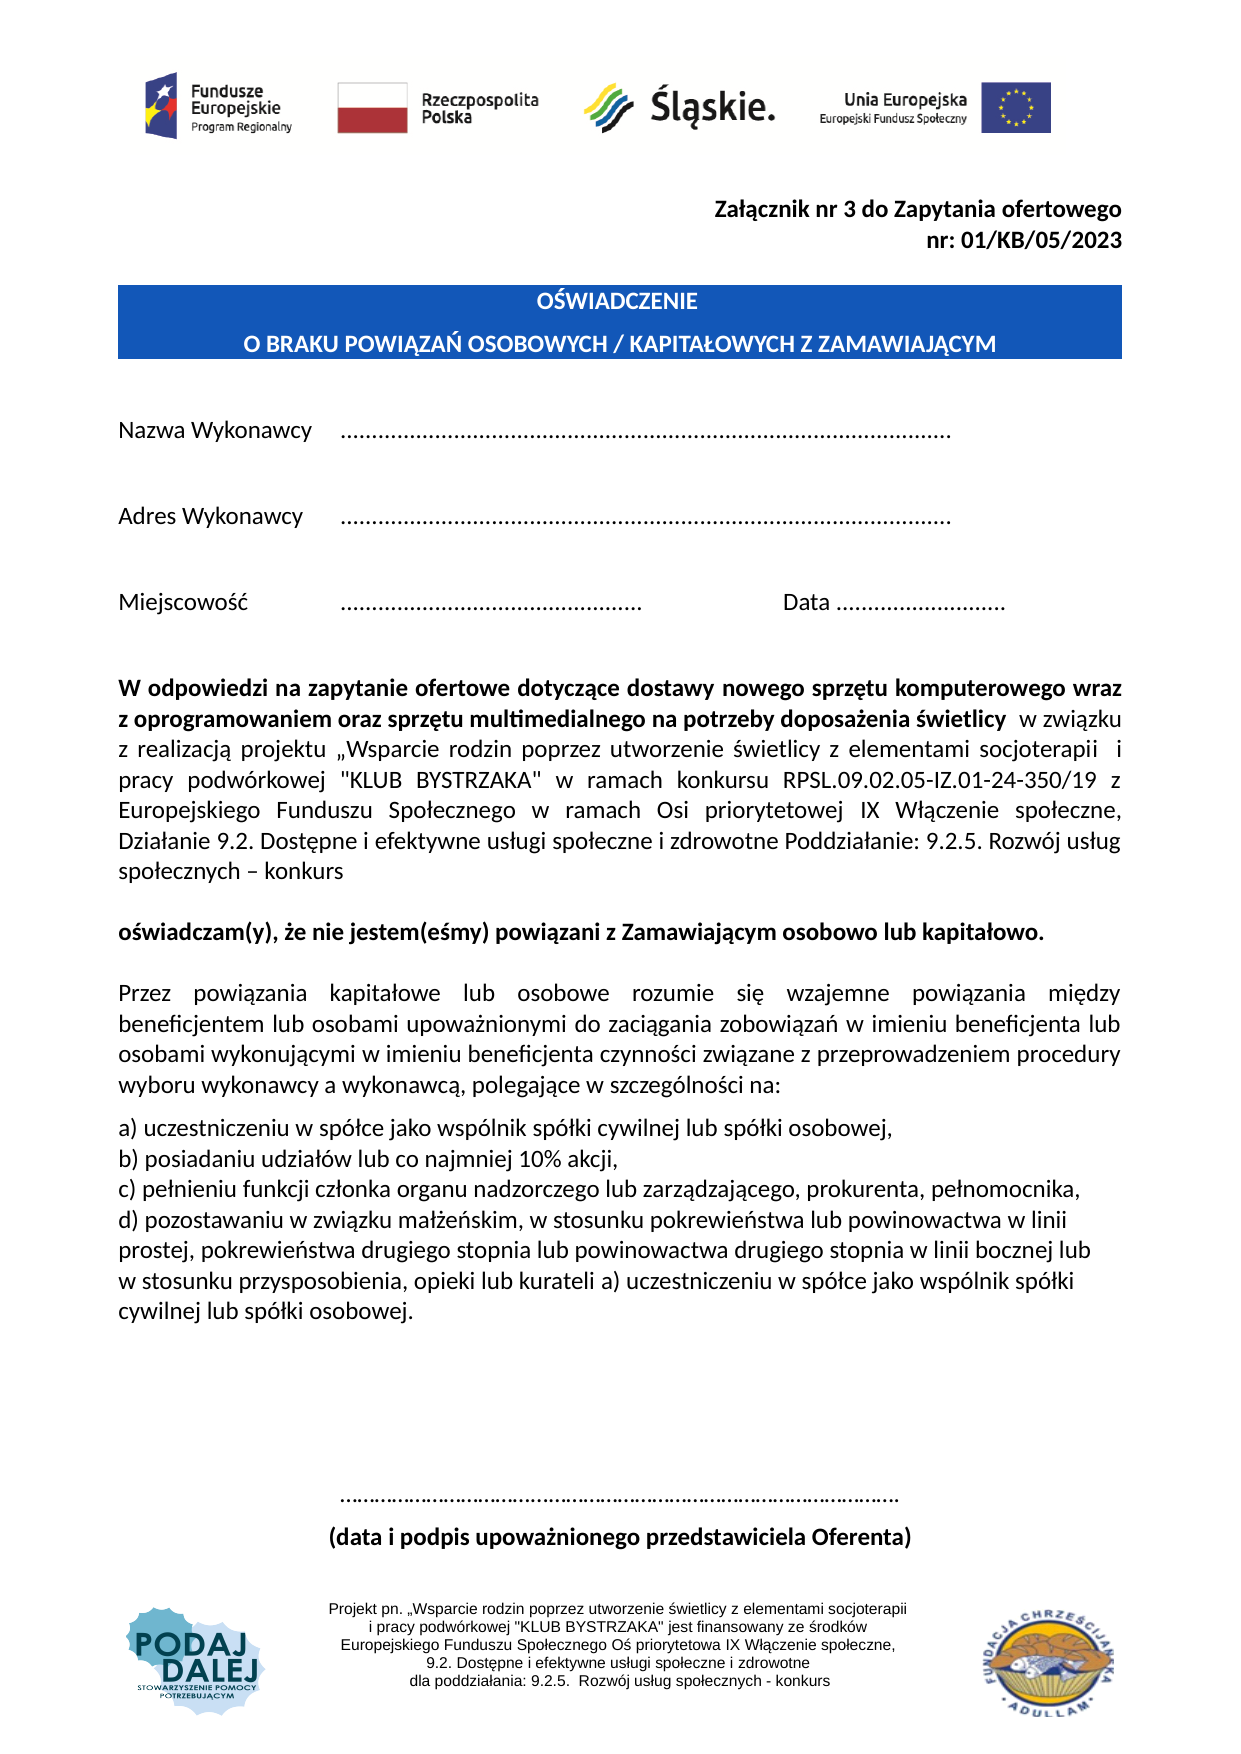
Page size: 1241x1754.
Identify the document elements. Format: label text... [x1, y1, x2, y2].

text Załącznik nr 3 do Zapytania ofertowego [118, 194, 1122, 224]
text nr: 01/KB/05/2023 [118, 224, 1122, 255]
text a) uczestniczeniu w spółce jako wspólnik spółki cywilnej lub spółki osobowej, [118, 1112, 1122, 1143]
picture [126, 1607, 266, 1716]
text d) pozostawaniu w związku małżeńskim, w stosunku pokrewieństwa lub powinowactwa w linii prostej, pokrewieństwa drugiego stopnia lub powinowactwa drugiego stopnia w linii bocznej lub w stosunku przysposobienia, opieki lub kurateli a) uczestniczeniu w spółce jako wspólnik spółki cywilnej lub spółki osobowej. [118, 1204, 1122, 1326]
text Adres Wykonawcy ................................................................................................. [118, 500, 1122, 531]
text OŚWIADCZENIE [118, 285, 1122, 316]
text O BRAKU POWIĄZAŃ OSOBOWYCH / KAPITAŁOWYCH Z ZAMAWIAJĄCYM [118, 328, 1122, 359]
text W odpowiedzi na zapytanie ofertowe dotyczące dostawy nowego sprzętu komputerowego wraz z oprogramowaniem oraz sprzętu multimedialnego na potrzeby doposażenia świetlicy w związku z realizacją projektu „Wsparcie rodzin poprzez utworzenie świetlicy z elementami socjoterapii i pracy podwórkowej "KLUB BYSTRZAKA" w ramach konkursu RPSL.09.02.05-IZ.01-24-350/19 z Europejskiego Funduszu Społecznego w ramach Osi priorytetowej IX Włączenie społeczne, Działanie 9.2. Dostępne i efektywne usługi społeczne i zdrowotne Poddziałanie: 9.2.5. Rozwój usług społecznych – konkurs [118, 672, 1122, 886]
text Nazwa Wykonawcy ................................................................................................. [118, 414, 1122, 445]
text oświadczam(y), że nie jestem(eśmy) powiązani z Zamawiającym osobowo lub kapitałowo. [118, 917, 1122, 947]
text c) pełnieniu funkcji członka organu nadzorczego lub zarządzającego, prokurenta, pełnomocnika, [118, 1173, 1122, 1204]
text Miejscowość ................................................ Data ........................... [118, 586, 1122, 617]
text (data i podpis upoważnionego przedstawiciela Oferenta) [118, 1521, 1122, 1552]
text ……………………………...……………………………………………………. [118, 1478, 1122, 1509]
text Przez powiązania kapitałowe lub osobowe rozumie się wzajemne powiązania między beneficjentem lub osobami upoważnionymi do zaciągania zobowiązań w imieniu beneficjenta lub osobami wykonującymi w imieniu beneficjenta czynności związane z przeprowadzeniem procedury wyboru wykonawcy a wykonawcą, polegające w szczególności na: [118, 978, 1122, 1100]
text b) posiadaniu udziałów lub co najmniej 10% akcji, [118, 1143, 1122, 1173]
